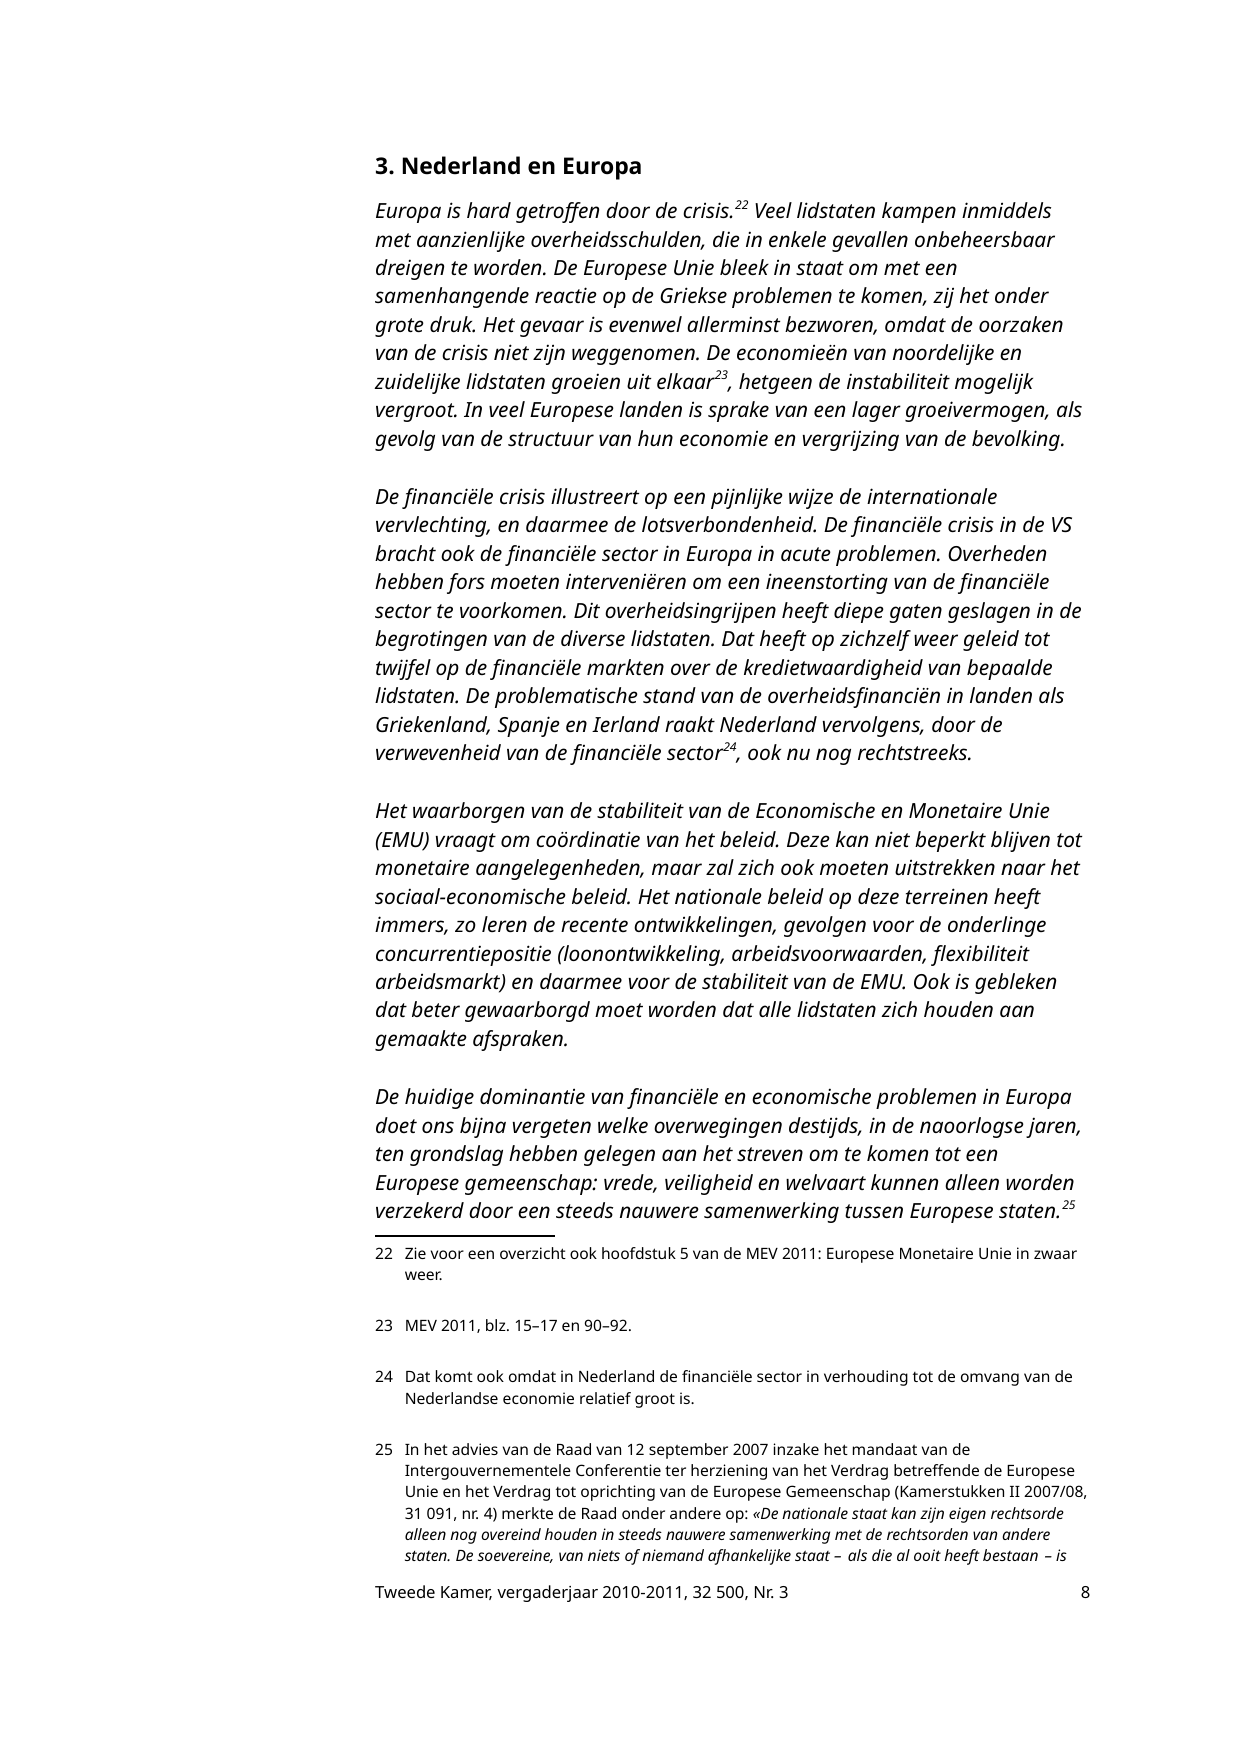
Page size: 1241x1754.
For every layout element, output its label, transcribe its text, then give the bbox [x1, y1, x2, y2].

text Zie voor een overzicht ook hoofdstuk 5 van de MEV 2011: Europese Monetaire Unie in zwaar weer. [375, 1451, 1090, 1508]
text De heroverwegingsrapporten, de Studiegroep Begrotingsruimte en de Studiecommissie Belastingstelsel waarnaar de Afdeling in dit kader ook verwijst, bieden over de volle breedte van de begroting aangrijpingspunten. [375, 1307, 1090, 1421]
text Het kabinet tekent hierbij aan dat het nastreven van een structureel begrotingsevenwicht in 2015 al een forse inspanning zal vergen. Vanuit dat oogpunt is een verantwoorde fasering in het komen tot het gewenste begrotingsoverschot geen overbodige luxe. Het is aan het nieuwe kabinet om, voortbouwend op de door dit kabinet voorgestelde inspanningen, een goed evenwicht te vinden tussen de noodzaak op afzienbare termijn te komen tot een begrotingsoverschot enerzijds en het binnen de grenzen blijven van de economische en maatschappelijke spankracht anderzijds. Overigens zijn er ook maatregelen mogelijk die de komende kabinetsperiode beperkt budgettair gewin opleveren, maar wel een significante bijdrage leveren aan de lange termijn houdbaarheid van de overheidsfinanciën. Hierbij kan bijvoorbeeld worden gedacht aan maatregelen in de zorg en de oudedagsvoorziening. [375, 265, 1090, 635]
subtitle 3. Nederland en Europa [375, 687, 1090, 719]
text Europa is hard getroffen door de crisis. Veel lidstaten kampen inmiddels met aanzienlijke overheidsschulden, die in enkele gevallen onbeheersbaar dreigen te worden. De Europese Unie bleek in staat om met een samenhangende reactie op de Griekse problemen te komen, zij het onder grote druk. Het gevaar is evenwel allerminst bezworen, omdat de oorzaken van de crisis niet zijn weggenomen. De economieën van noordelijke en zuidelijke lidstaten groeien uit elkaar, hetgeen de instabiliteit mogelijk vergroot. In veel Europese landen is sprake van een lager groeivermogen, als gevolg van de structuur van hun economie en vergrijzing van de bevolking. [375, 734, 1090, 990]
text MEV 2011, blz. 15–17 en 90–92. [375, 1538, 1090, 1566]
text De financiële crisis illustreert op een pijnlijke wijze de internationale vervlechting, en daarmee de lotsverbondenheid. De financiële crisis in de VS bracht ook de financiële sector in Europa in acute problemen. Overheden hebben fors moeten interveniëren om een ineenstorting van de financiële sector te voorkomen. Dit overheidsingrijpen heeft diepe gaten geslagen in de begrotingen van de diverse lidstaten. Dat heeft op zichzelf weer geleid tot twijfel op de financiële markten over de kredietwaardigheid van bepaalde lidstaten. De problematische stand van de overheidsfinanciën in landen als Griekenland, Spanje en Ierland raakt Nederland vervolgens, door de verwevenheid van de financiële sector, ook nu nog rechtstreeks. [375, 1020, 1090, 1276]
text Verder merkt de Afdeling terecht op dat het in het licht van de vergrijzing noodzakelijk is te komen tot houdbare overheidsfinanciën, en dat zeker in economische betere jaren gestreefd zou moeten worden naar een overschot op de Rijksbegroting. Dit stelt de overheid in staat om ook in mindere economische jaren een stabiel beleid te voeren dat bijdraagt aan vertrouwen en rust bij burgers, bedrijven en instellingen. De Afdeling merkt ook op dat beleid gericht op structurele aanpassingen niet zal slagen door her en der enkele procenten van begrotingen af te schaven, dat duidelijkheid nodig is over omvang en tempo waarin hervormingen moeten worden gerealiseerd, dat gelet zou moeten worden op de verdeling van lasten en lusten tussen verschillende groepen en dat gevestigde belangen niet in de weg zouden moeten staan van maatschappelijk wenselijke hervormingen. De concrete invulling van dit beleid is, zoals de Afdeling zelf ook zegt, vooral een verantwoordelijkheid voor het nieuwe kabinet. [375, 150, 1090, 235]
